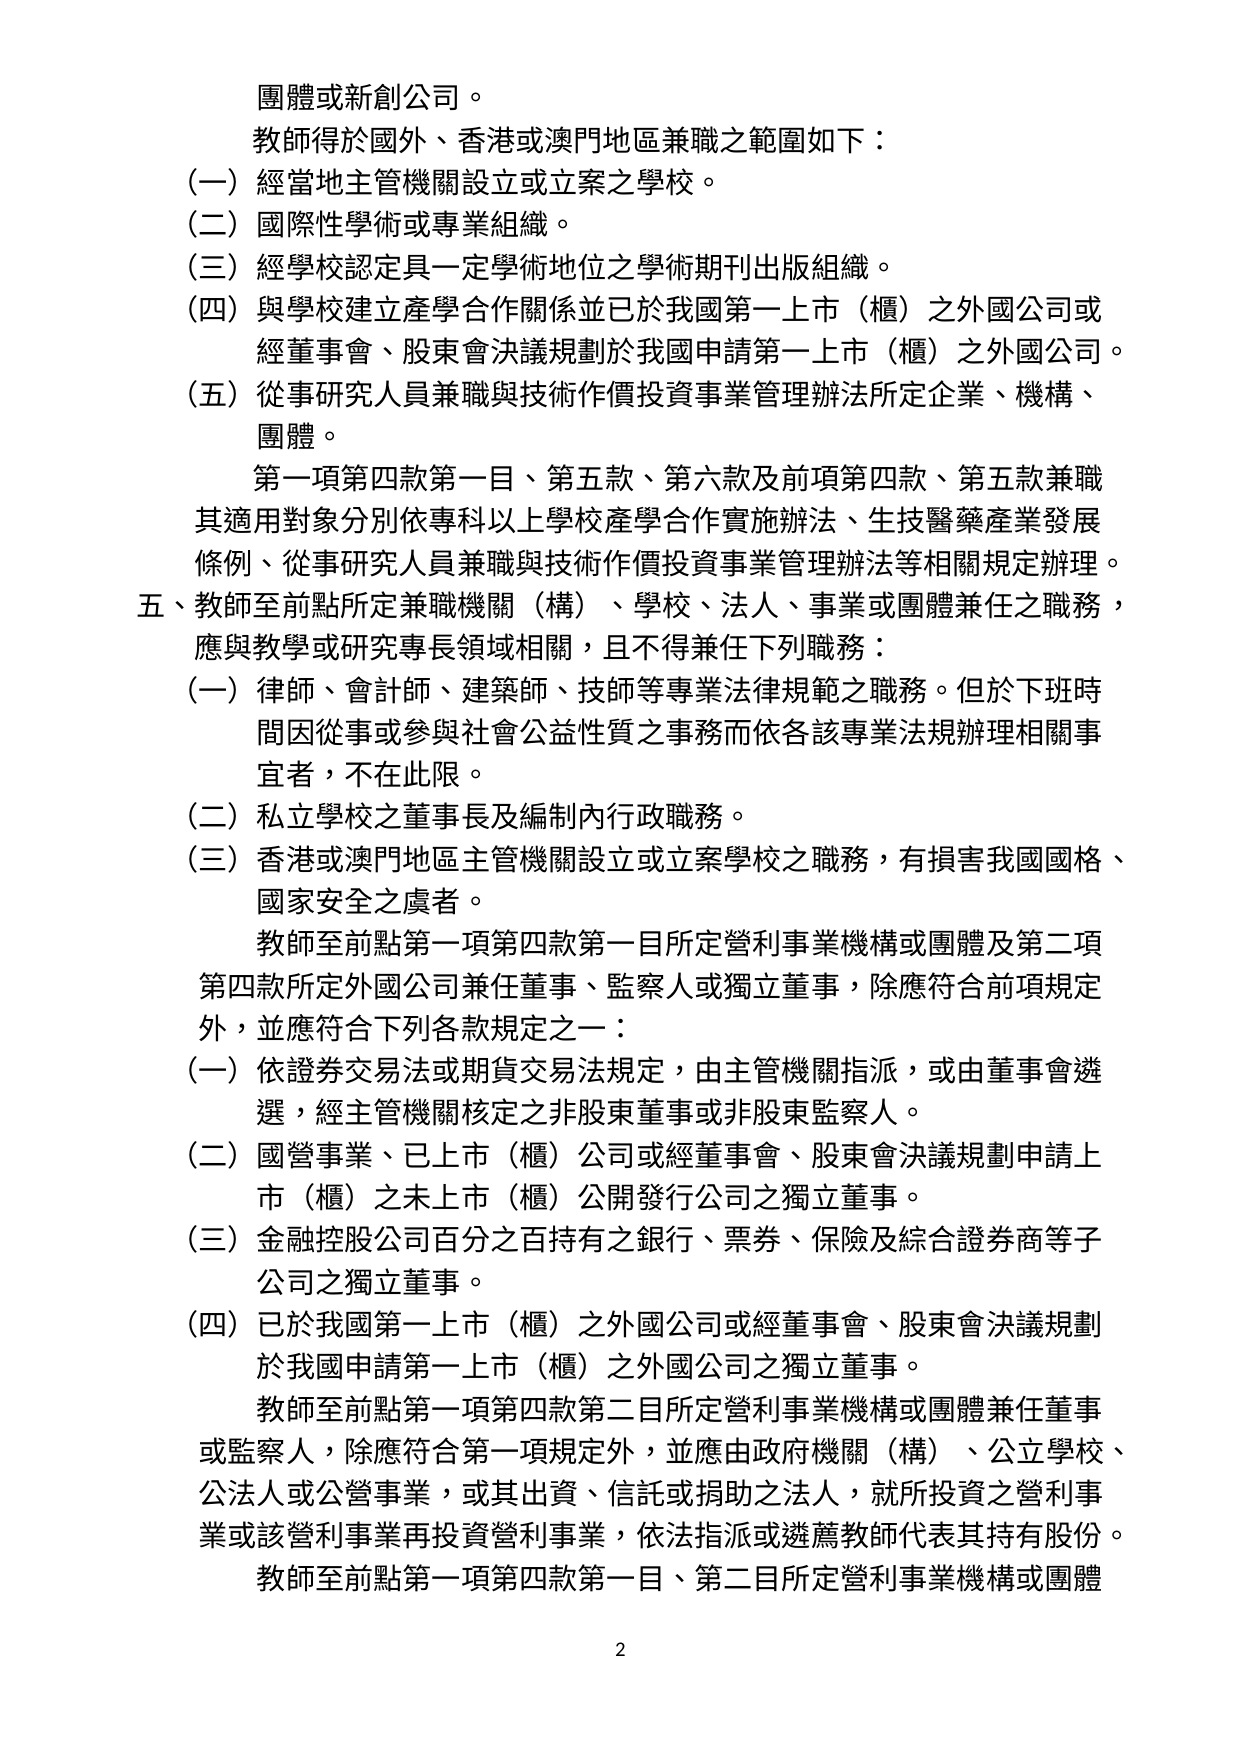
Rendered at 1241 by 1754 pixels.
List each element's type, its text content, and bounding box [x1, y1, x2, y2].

list 金融控股公司百分之百持有之銀行、票券、保險及綜合證券商等子公司之獨立董事。 [169, 1217, 1104, 1301]
list 私立學校之董事長及編制內行政職務。 [169, 794, 1104, 836]
list 經當地主管機關設立或立案之學校。 [169, 159, 1104, 202]
list 團體或新創公司。 [169, 75, 1104, 117]
text 教師至前點第一項第四款第一目所定營利事業機構或團體及第二項第四款所定外國公司兼任董事、監察人或獨立董事，除應符合前項規定外，並應符合下列各款規定之一： [198, 921, 1104, 1048]
list 教師至前點所定兼職機關（構）、學校、法人、事業或團體兼任之職務，應與教學或研究專長領域相關，且不得兼任下列職務： [136, 582, 1104, 667]
list 已於我國第一上市（櫃）之外國公司或經董事會、股東會決議規劃於我國申請第一上市（櫃）之外國公司之獨立董事。 [169, 1301, 1104, 1386]
list 香港或澳門地區主管機關設立或立案學校之職務，有損害我國國格、國家安全之虞者。 [169, 836, 1104, 921]
list 國營事業、已上市（櫃）公司或經董事會、股東會決議規劃申請上市（櫃）之未上市（櫃）公開發行公司之獨立董事。 [169, 1132, 1104, 1217]
text 教師得於國外、香港或澳門地區兼職之範圍如下： [194, 117, 1104, 159]
list 律師、會計師、建築師、技師等專業法律規範之職務。但於下班時間因從事或參與社會公益性質之事務而依各該專業法規辦理相關事宜者，不在此限。 [169, 667, 1104, 794]
text 教師至前點第一項第四款第一目、第二目所定營利事業機構或團體及第二項第四款所定外國公司兼任董事、監察人或獨立董事時，學校應主動公開教師姓名、兼職機構、團體或外國公司名稱及兼任職務等資訊。 [198, 1555, 1104, 1597]
list 經學校認定具一定學術地位之學術期刊出版組織。 [169, 244, 1104, 286]
list 依證券交易法或期貨交易法規定，由主管機關指派，或由董事會遴選，經主管機關核定之非股東董事或非股東監察人。 [169, 1048, 1104, 1132]
list 從事研究人員兼職與技術作價投資事業管理辦法所定企業、機構、團體。 [169, 371, 1104, 456]
text 教師至前點第一項第四款第二目所定營利事業機構或團體兼任董事或監察人，除應符合第一項規定外，並應由政府機關（構）、公立學校、公法人或公營事業，或其出資、信託或捐助之法人，就所投資之營利事業或該營利事業再投資營利事業，依法指派或遴薦教師代表其持有股份。 [198, 1386, 1104, 1555]
text 第一項第四款第一目、第五款、第六款及前項第四款、第五款兼職，其適用對象分別依專科以上學校產學合作實施辦法、生技醫藥產業發展條例、從事研究人員兼職與技術作價投資事業管理辦法等相關規定辦理。 [194, 456, 1104, 582]
list 國際性學術或專業組織。 [169, 202, 1104, 244]
list 與學校建立產學合作關係並已於我國第一上市（櫃）之外國公司或經董事會、股東會決議規劃於我國申請第一上市（櫃）之外國公司。 [169, 286, 1104, 371]
